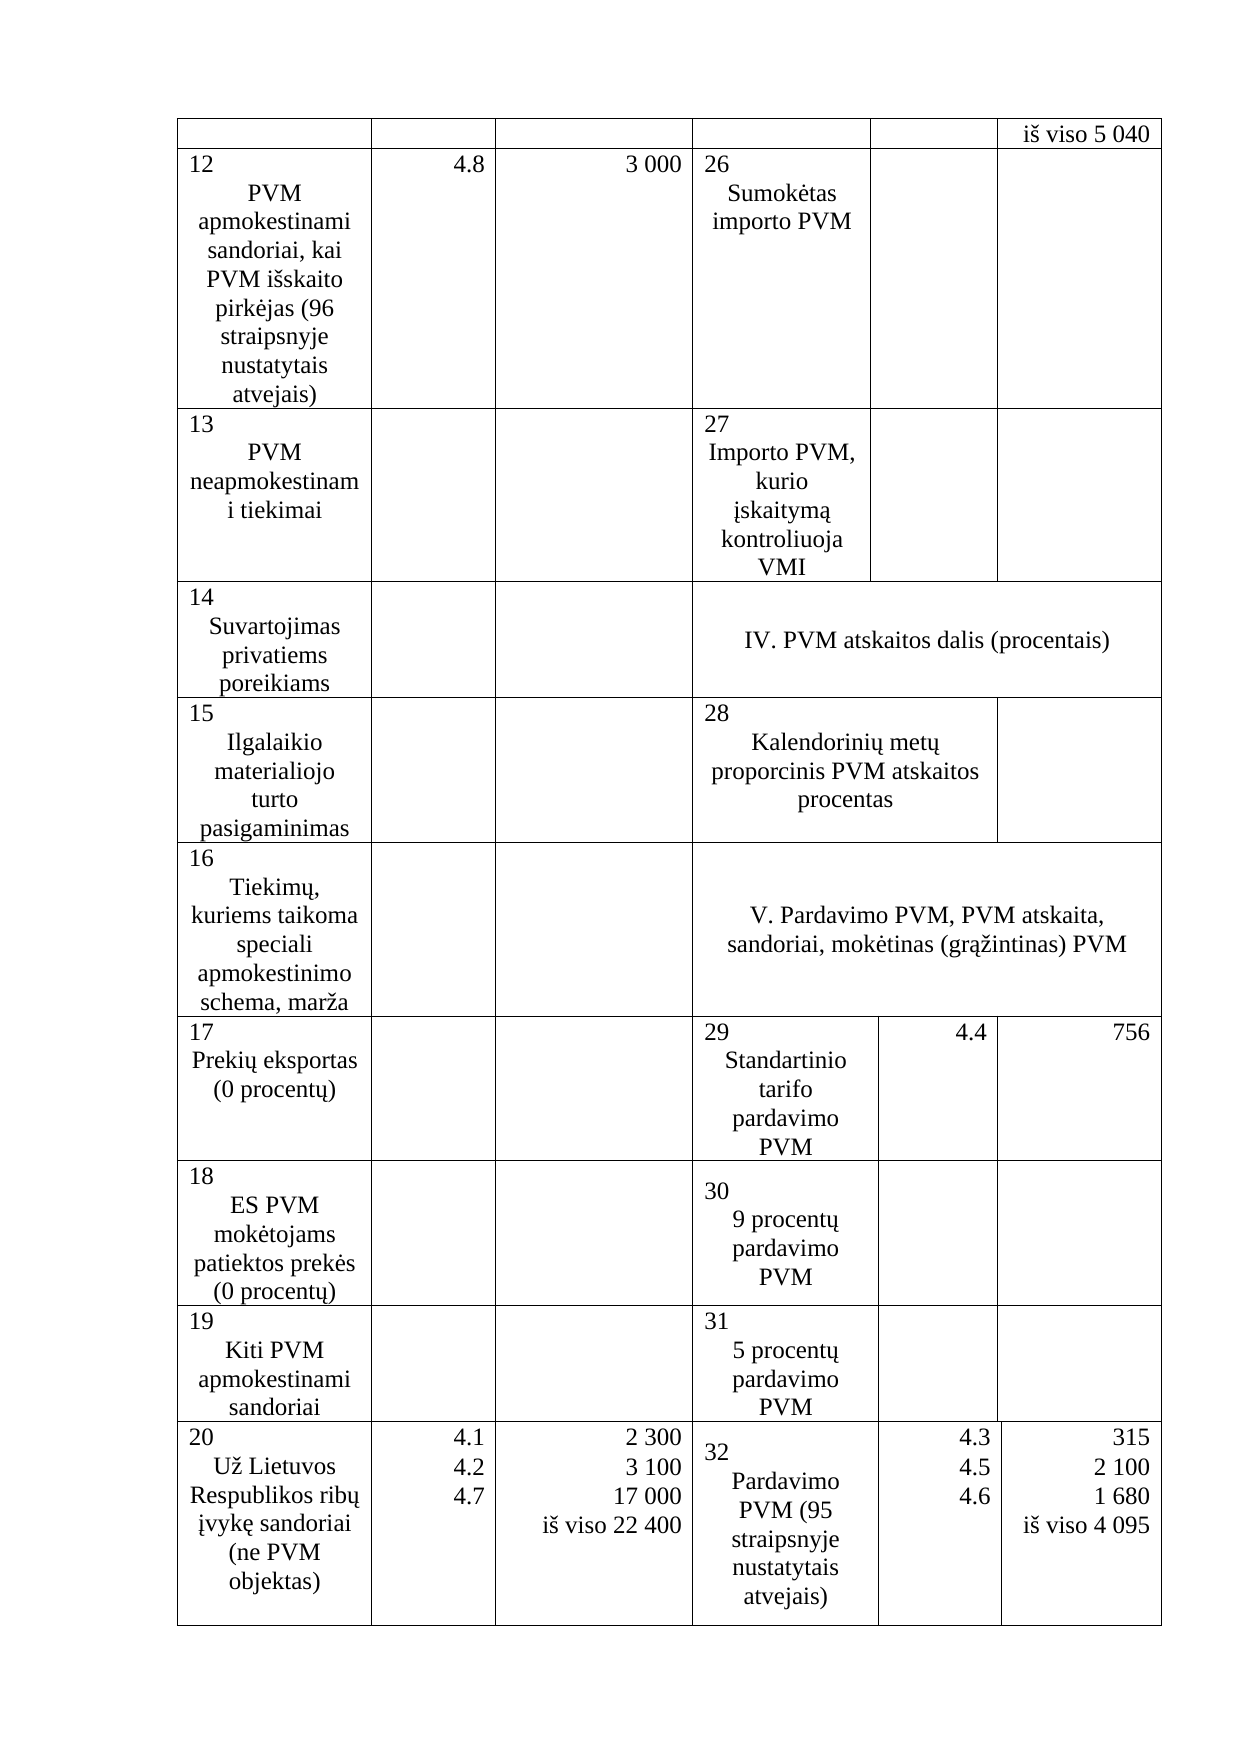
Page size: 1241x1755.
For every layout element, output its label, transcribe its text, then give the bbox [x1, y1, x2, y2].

table_cell [879, 1306, 997, 1421]
table_cell [496, 698, 692, 842]
table_cell 27 Importo PVM, kurio įskaitymą kontroliuoja VMI [693, 409, 870, 581]
table_cell 2 300 [496, 1422, 692, 1451]
table_cell [496, 1017, 692, 1160]
table_cell 3 000 [496, 149, 692, 408]
table_cell 16 Tiekimų, kuriems taikoma speciali apmokestinimo schema, marža [178, 843, 371, 1016]
table_cell iš viso 4 095 [1002, 1510, 1161, 1539]
table_cell 4.3 [879, 1422, 1001, 1451]
table_cell 29 Standartinio tarifo pardavimo PVM [693, 1017, 878, 1160]
table_cell [1002, 1539, 1161, 1625]
table_cell 19 Kiti PVM apmokestinami sandoriai [178, 1306, 371, 1421]
table_cell IV. PVM atskaitos dalis (procentais) [693, 582, 1161, 697]
table_cell [372, 582, 495, 697]
table_cell 4.5 4.6 [879, 1451, 1001, 1509]
table_cell [998, 698, 1161, 842]
table_cell 4.1 [372, 1422, 495, 1451]
table_cell 31 5 procentų pardavimo PVM [693, 1306, 878, 1421]
table_cell [372, 1017, 495, 1160]
table_cell [871, 149, 997, 408]
table_cell 17 Prekių eksportas (0 procentų) [178, 1017, 371, 1160]
table_cell 18 ES PVM mokėtojams patiektos prekės (0 procentų) [178, 1161, 371, 1305]
table_cell 756 [998, 1017, 1161, 1160]
table_cell iš viso 22 400 [496, 1510, 692, 1625]
table_cell 32 Pardavimo PVM (95 straipsnyje nustatytais atvejais) [693, 1422, 878, 1625]
table_cell [496, 409, 692, 581]
table_cell [496, 119, 692, 148]
table_cell [178, 119, 371, 148]
table_cell [496, 1306, 692, 1421]
table_cell [372, 1510, 495, 1625]
table_cell [372, 698, 495, 842]
table_cell 26 Sumokėtas importo PVM [693, 149, 870, 408]
table_cell [998, 1161, 1161, 1305]
table_cell [871, 119, 997, 148]
table_cell [496, 582, 692, 697]
table_cell 2 100 1 680 [1002, 1451, 1161, 1509]
table_cell [879, 1510, 1001, 1539]
table_cell 12 PVM apmokestinami sandoriai, kai PVM išskaito pirkėjas (96 straipsnyje nustatytais atvejais) [178, 149, 371, 408]
table_cell 4.2 4.7 [372, 1451, 495, 1509]
table_cell 14 Suvartojimas privatiems poreikiams [178, 582, 371, 697]
table_cell 13 PVM neapmokestinami tiekimai [178, 409, 371, 581]
table_cell 15 Ilgalaikio materialiojo turto pasigaminimas [178, 698, 371, 842]
table_cell [372, 409, 495, 581]
table_cell [871, 409, 997, 581]
table_cell 3 100 17 000 [496, 1451, 692, 1509]
table_cell [496, 1161, 692, 1305]
table_cell [998, 149, 1161, 408]
table_cell [372, 1306, 495, 1421]
table_cell V. Pardavimo PVM, PVM atskaita, sandoriai, mokėtinas (grąžintinas) PVM [693, 843, 1161, 1016]
table_cell [372, 843, 495, 1016]
table_cell iš viso 5 040 [998, 119, 1161, 148]
table_cell 30 9 procentų pardavimo PVM [693, 1161, 878, 1305]
table_cell 28 Kalendorinių metų proporcinis PVM atskaitos procentas [693, 698, 997, 842]
table_cell [879, 1539, 1001, 1625]
table_cell [496, 843, 692, 1016]
table_cell [998, 409, 1161, 581]
table_cell [372, 119, 495, 148]
table_cell [693, 119, 870, 148]
table_cell 4.4 [879, 1017, 997, 1160]
table_cell [879, 1161, 997, 1305]
table_cell [998, 1306, 1161, 1421]
table_cell 20 Už Lietuvos Respublikos ribų įvykę sandoriai (ne PVM objektas) [178, 1422, 371, 1625]
table_cell [372, 1161, 495, 1305]
table_cell 315 [1002, 1422, 1161, 1451]
table_cell 4.8 [372, 149, 495, 408]
